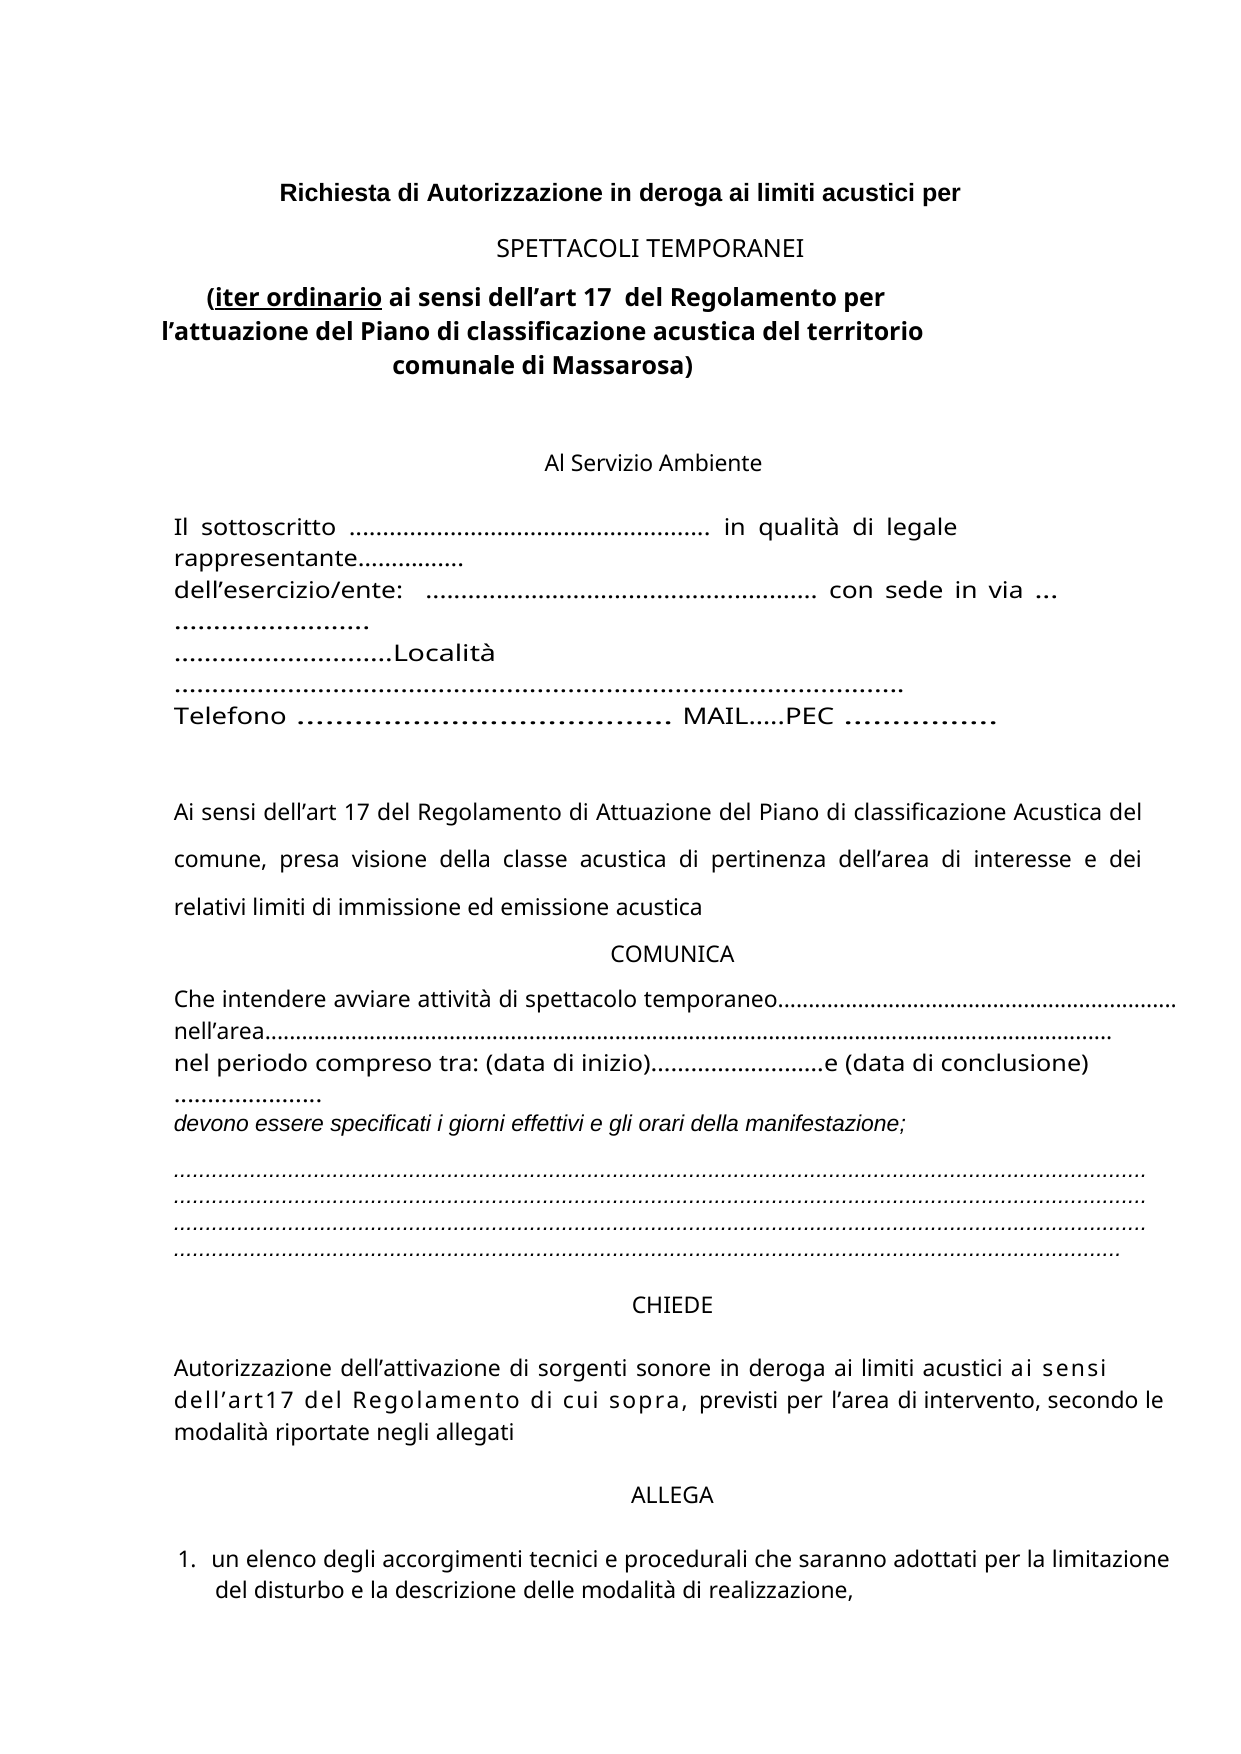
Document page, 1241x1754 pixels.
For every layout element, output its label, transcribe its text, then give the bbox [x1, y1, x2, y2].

list un elenco degli accorgimenti tecnici e procedurali che saranno adottati per la limitazione del disturbo e la descrizione delle modalità di realizzazione, [177, 1543, 1171, 1605]
text ......................................................................................................................................................... [173, 1209, 1182, 1235]
text SPETTACOLI TEMPORANEI [137, 231, 1163, 265]
text Ai sensi dell’art 17 del Regolamento di Attuazione del Piano di classificazione Acustica del comune, presa visione della classe acustica di pertinenza dell’area di interesse e dei relativi limiti di immissione ed emissione acustica [173, 796, 1143, 922]
text COMUNICA [194, 938, 1151, 969]
text ......................................................................................................................................................... [173, 1156, 1182, 1182]
subtitle Richiesta di Autorizzazione in deroga ai limiti acustici per [193, 178, 1047, 206]
text Telefono ………………………………… MAIL…..PEC ……………. [173, 700, 1182, 731]
text (iter ordinario ai sensi dell’art 17 del Regolamento per l’attuazione del Piano di classificazione acustica del territorio comunale di Massarosa) [137, 279, 948, 382]
text ………………………..Località ……………………………………...................................................... [173, 637, 1182, 699]
text ......................................................................................................................................................... [173, 1182, 1182, 1208]
text Autorizzazione dell’attivazione di sorgenti sonore in deroga ai limiti acustici ai sensi dell’art17 del Regolamento di cui sopra, previsti per l’area di intervento, secondo le modalità riportate negli allegati [173, 1352, 1182, 1447]
text Il sottoscritto .................……………………............. in qualità di legale rappresentante……………. [173, 511, 1182, 573]
text Al Servizio Ambiente [194, 447, 1113, 478]
text nel periodo compreso tra: (data di inizio)…………….....……e (data di conclusione) ...................... [173, 1047, 1182, 1109]
text nell’area.......................................................................................................................................... [173, 1015, 1182, 1046]
text CHIEDE [194, 1288, 1151, 1320]
text ALLEGA [194, 1479, 1151, 1510]
text ..................................................................................................................................................... [173, 1235, 1182, 1262]
text devono essere specificati i giorni effettivi e gli orari della manifestazione; [173, 1110, 1182, 1136]
text Che intendere avviare attività di spettacolo temporaneo................................................................. [173, 983, 1182, 1014]
text dell’esercizio/ente: ...........………………................….……. con sede in via ...……………………. [173, 574, 1182, 636]
